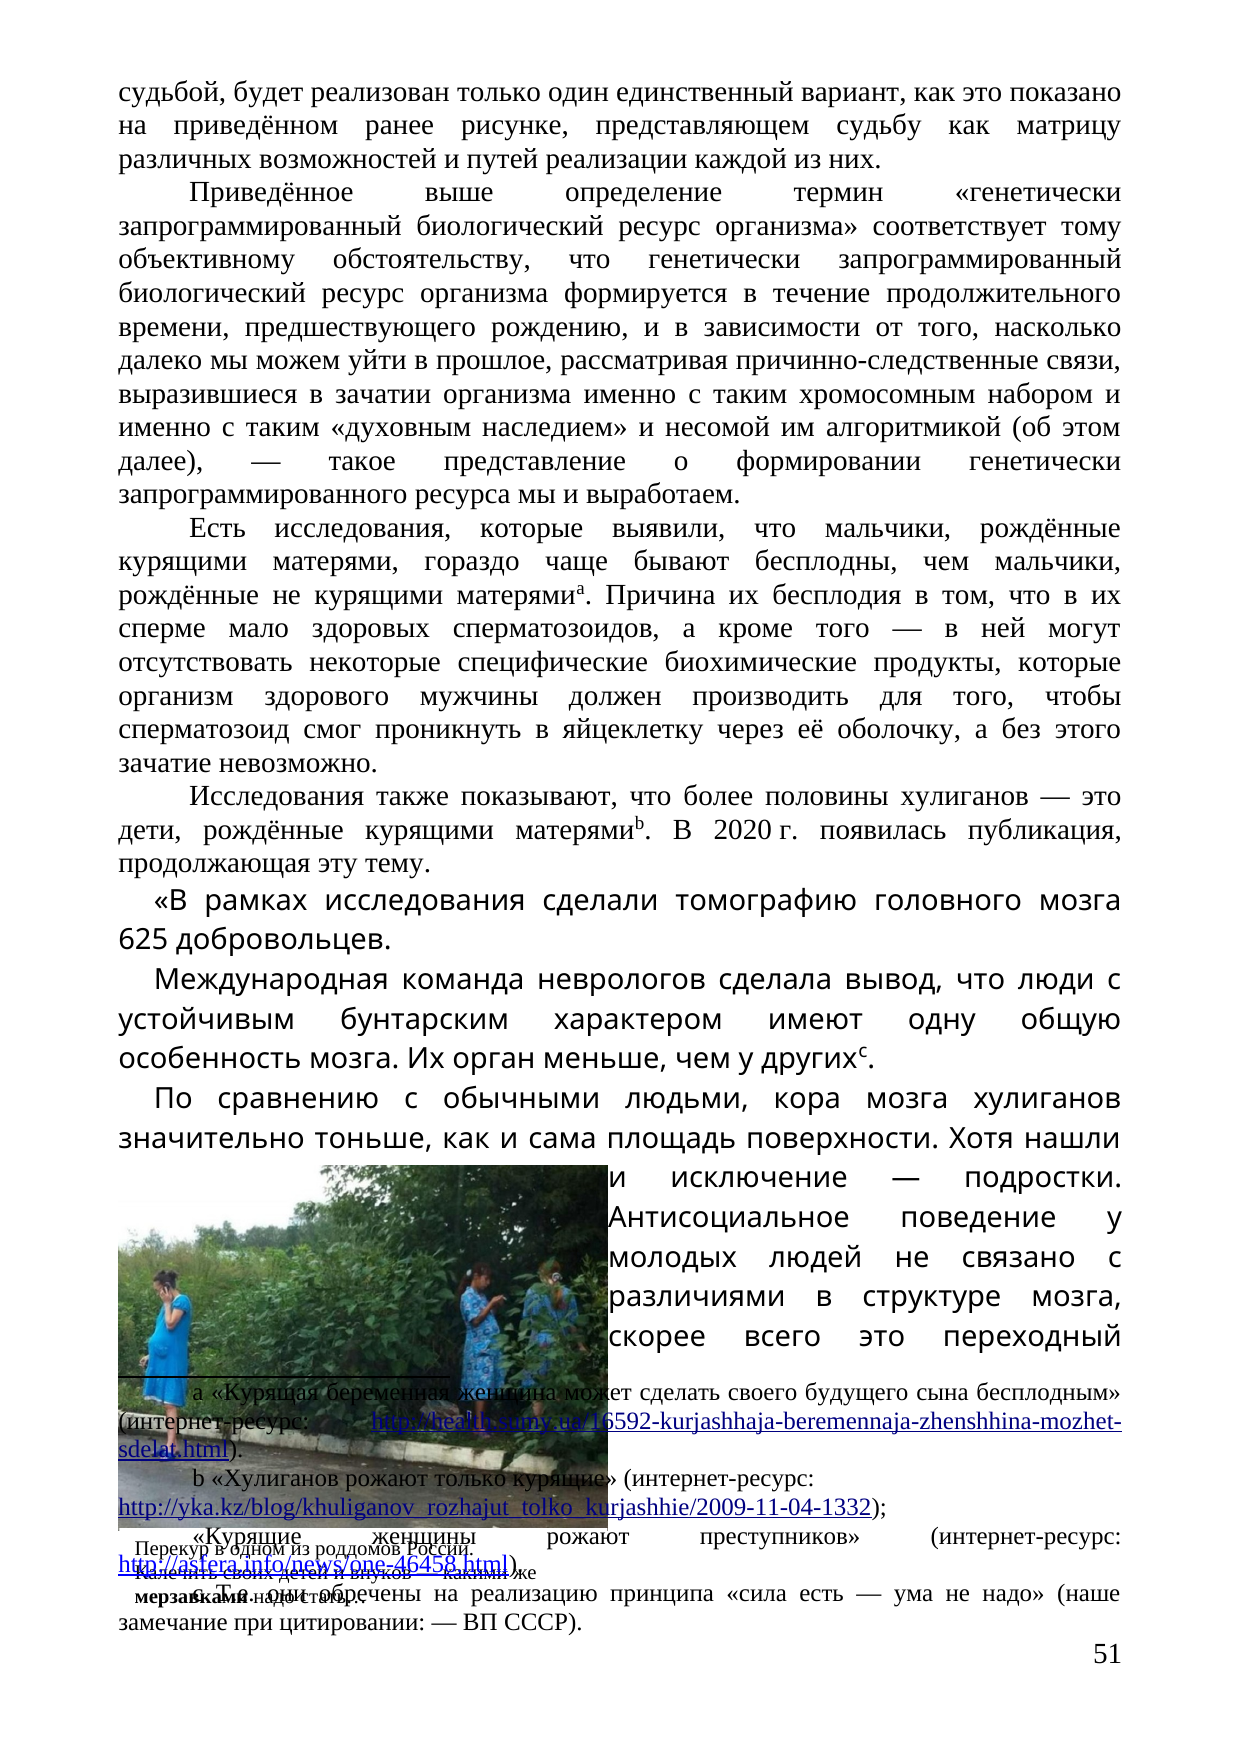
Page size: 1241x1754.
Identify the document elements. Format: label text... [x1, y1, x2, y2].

text Приведённое выше определение термин «генетически запрограммированный биологический ресурс организма» соответствует тому объективному обстоятельству, что генетически запрограммированный биологический ресурс организма формируется в течение продолжительного вре­мени, предшествующего рождению, и в зависимости от того, насколько далеко мы можем уйти в прошлое, рассматривая причинно-следственные связи, выразившиеся в зачатии организма именно с таким хромосомным набором и именно с таким «духовным наследием» и несомой им алгоритмикой (об этом далее), — такое представление о формировании генетически запрограммированного ресурса мы и выработаем. [118, 174, 1122, 510]
text Международная команда неврологов сделала вывод, что люди с устойчивым бунтарским характером имеют одну общую особенность мозга. Их орган меньше, чем у других. [118, 958, 1122, 1077]
text Исследования также показывают, что более половины хулиганов — это дети, рождённые курящими матерями. В 2020 г. появилась публикация, продолжающая эту тему. [118, 778, 1122, 879]
text «Курящие женщины рожают преступников» (интернет-ресурс: http://asfera.info/news/one-46458.html). [608, 1521, 1122, 1578]
text По сравнению с обычными людьми, кора мозга хулиганов значительно тоньше, как и сама площадь поверхности. Хотя нашли и исключение — подростки. Антисоциальное поведение у молодых людей не связано с различиями в структуре мозга, скорее всего это переходный [118, 1077, 1122, 1355]
text Есть исследования, которые выявили, что мальчики, рождённые курящими матерями, гораздо чаще бывают бесплодны, чем мальчики, рождённые не курящими матерями. Причина их бесплодия в том, что в их сперме мало здоровых сперматозоидов, а кроме того — в ней могут отсутствовать некоторые специфические биохимические продукты, которые организм здорового мужчины должен производить для того, чтобы сперматозоид смог проникнуть в яйцеклетку через её оболочку, а без этого зачатие невозможно. [118, 510, 1122, 778]
text Т.е. они обречены на реализацию принципа «сила есть — ума не надо» (наше замечание при цитировании: — ВП СССР). [118, 1578, 1122, 1636]
text «Курящая беременная женщина может сделать своего будущего сына бесплодным» (интернет-ресурс: http://health.sumy.ua/16592-kurjashhaja-beremennaja-zhenshhina-mozhet-sdelat.html). [608, 1432, 1122, 1463]
text «В рамках исследования сделали томографию головного мозга 625 добровольцев. [118, 879, 1122, 958]
text судьбой, будет реализован только один единственный вариант, как это показано на приведённом ранее рисунке, представляющем судьбу как матрицу различных возможностей и путей реализации каждой из них. [118, 74, 1122, 174]
text «Курящая беременная женщина может сделать своего будущего сына бесплодным» (интернет-ресурс: http://health.sumy.ua/16592-kurjashhaja-beremennaja-zhenshhina-mozhet-sdelat.html). [608, 1377, 1122, 1431]
text «Хулиганов рожают только курящие» (интернет-ресурс: http://yka.kz/blog/khuliganov_rozhajut_tolko_kurjashhie/2009-11-04-1332); [608, 1463, 1122, 1521]
